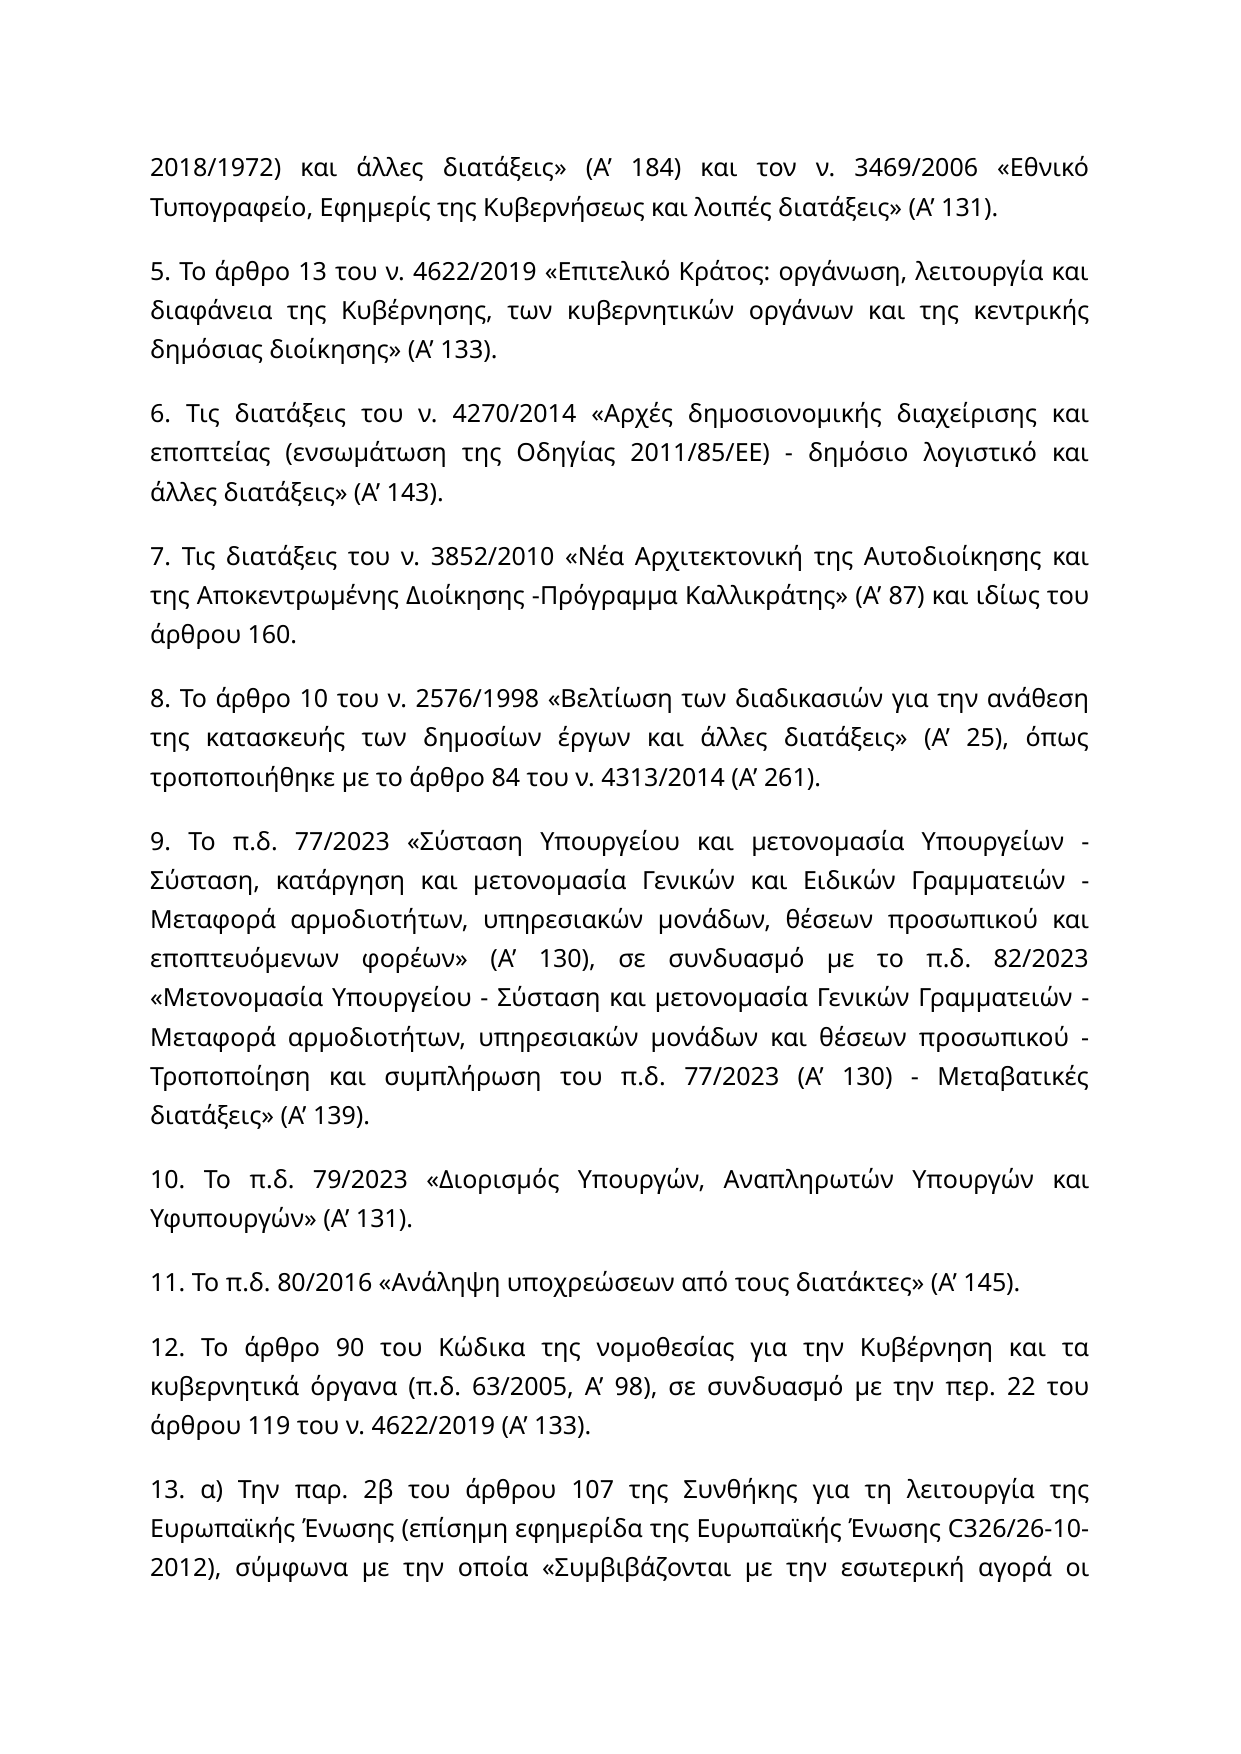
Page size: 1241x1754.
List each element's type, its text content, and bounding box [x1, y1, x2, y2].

text 9. Το π.δ. 77/2023 «Σύσταση Υπουργείου και μετονομασία Υπουργείων - Σύσταση, κατάργηση και μετονομασία Γενικών και Ειδικών Γραμματειών - Μεταφορά αρμοδιοτήτων, υπηρεσιακών μονάδων, θέσεων προσωπικού και εποπτευόμενων φορέων» (Α’ 130), σε συνδυασμό με το π.δ. 82/2023 «Μετονομασία Υπουργείου - Σύσταση και μετονομασία Γενικών Γραμματειών - Μεταφορά αρμοδιοτήτων, υπηρεσιακών μονάδων και θέσεων προσωπικού - Τροποποίηση και συμπλήρωση του π.δ. 77/2023 (Α’ 130) - Μεταβατικές διατάξεις» (Α’ 139). [150, 823, 1090, 1132]
text 10. Το π.δ. 79/2023 «Διορισμός Υπουργών, Αναπληρωτών Υπουργών και Υφυπουργών» (Α’ 131). [150, 1162, 1090, 1235]
text 6. Τις διατάξεις του ν. 4270/2014 «Αρχές δημοσιονομικής διαχείρισης και εποπτείας (ενσωμάτωση της Οδηγίας 2011/85/ΕΕ) - δημόσιο λογιστικό και άλλες διατάξεις» (Α’ 143). [150, 396, 1090, 508]
text 11. Το π.δ. 80/2016 «Ανάληψη υποχρεώσεων από τους διατάκτες» (Α’ 145). [150, 1265, 1090, 1299]
text 5. Το άρθρο 13 του ν. 4622/2019 «Επιτελικό Κράτος: οργάνωση, λειτουργία και διαφάνεια της Κυβέρνησης, των κυβερνητικών οργάνων και της κεντρικής δημόσιας διοίκησης» (Α’ 133). [150, 253, 1090, 366]
text 13. α) Την παρ. 2β του άρθρου 107 της Συνθήκης για τη λειτουργία της Ευρωπαϊκής Ένωσης (επίσημη εφημερίδα της Ευρωπαϊκής Ένωσης C326/26-10-2012), σύμφωνα με την οποία «Συμβιβάζονται με την εσωτερική αγορά οι [150, 1472, 1090, 1584]
text 8. Το άρθρο 10 του ν. 2576/1998 «Βελτίωση των διαδικασιών για την ανάθεση της κατασκευής των δημοσίων έργων και άλλες διατάξεις» (Α’ 25), όπως τροποποιήθηκε με το άρθρο 84 του ν. 4313/2014 (Α’ 261). [150, 681, 1090, 793]
text 2018/1972) και άλλες διατάξεις» (Α’ 184) και τον ν. 3469/2006 «Εθνικό Τυπογραφείο, Εφημερίς της Κυβερνήσεως και λοιπές διατάξεις» (Α’ 131). [150, 150, 1090, 223]
text 12. Το άρθρο 90 του Κώδικα της νομοθεσίας για την Κυβέρνηση και τα κυβερνητικά όργανα (π.δ. 63/2005, Α’ 98), σε συνδυασμό με την περ. 22 του άρθρου 119 του ν. 4622/2019 (Α’ 133). [150, 1329, 1090, 1442]
text 7. Τις διατάξεις του ν. 3852/2010 «Νέα Αρχιτεκτονική της Αυτοδιοίκησης και της Αποκεντρωμένης Διοίκησης -Πρόγραμμα Καλλικράτης» (Α’ 87) και ιδίως του άρθρου 160. [150, 538, 1090, 651]
